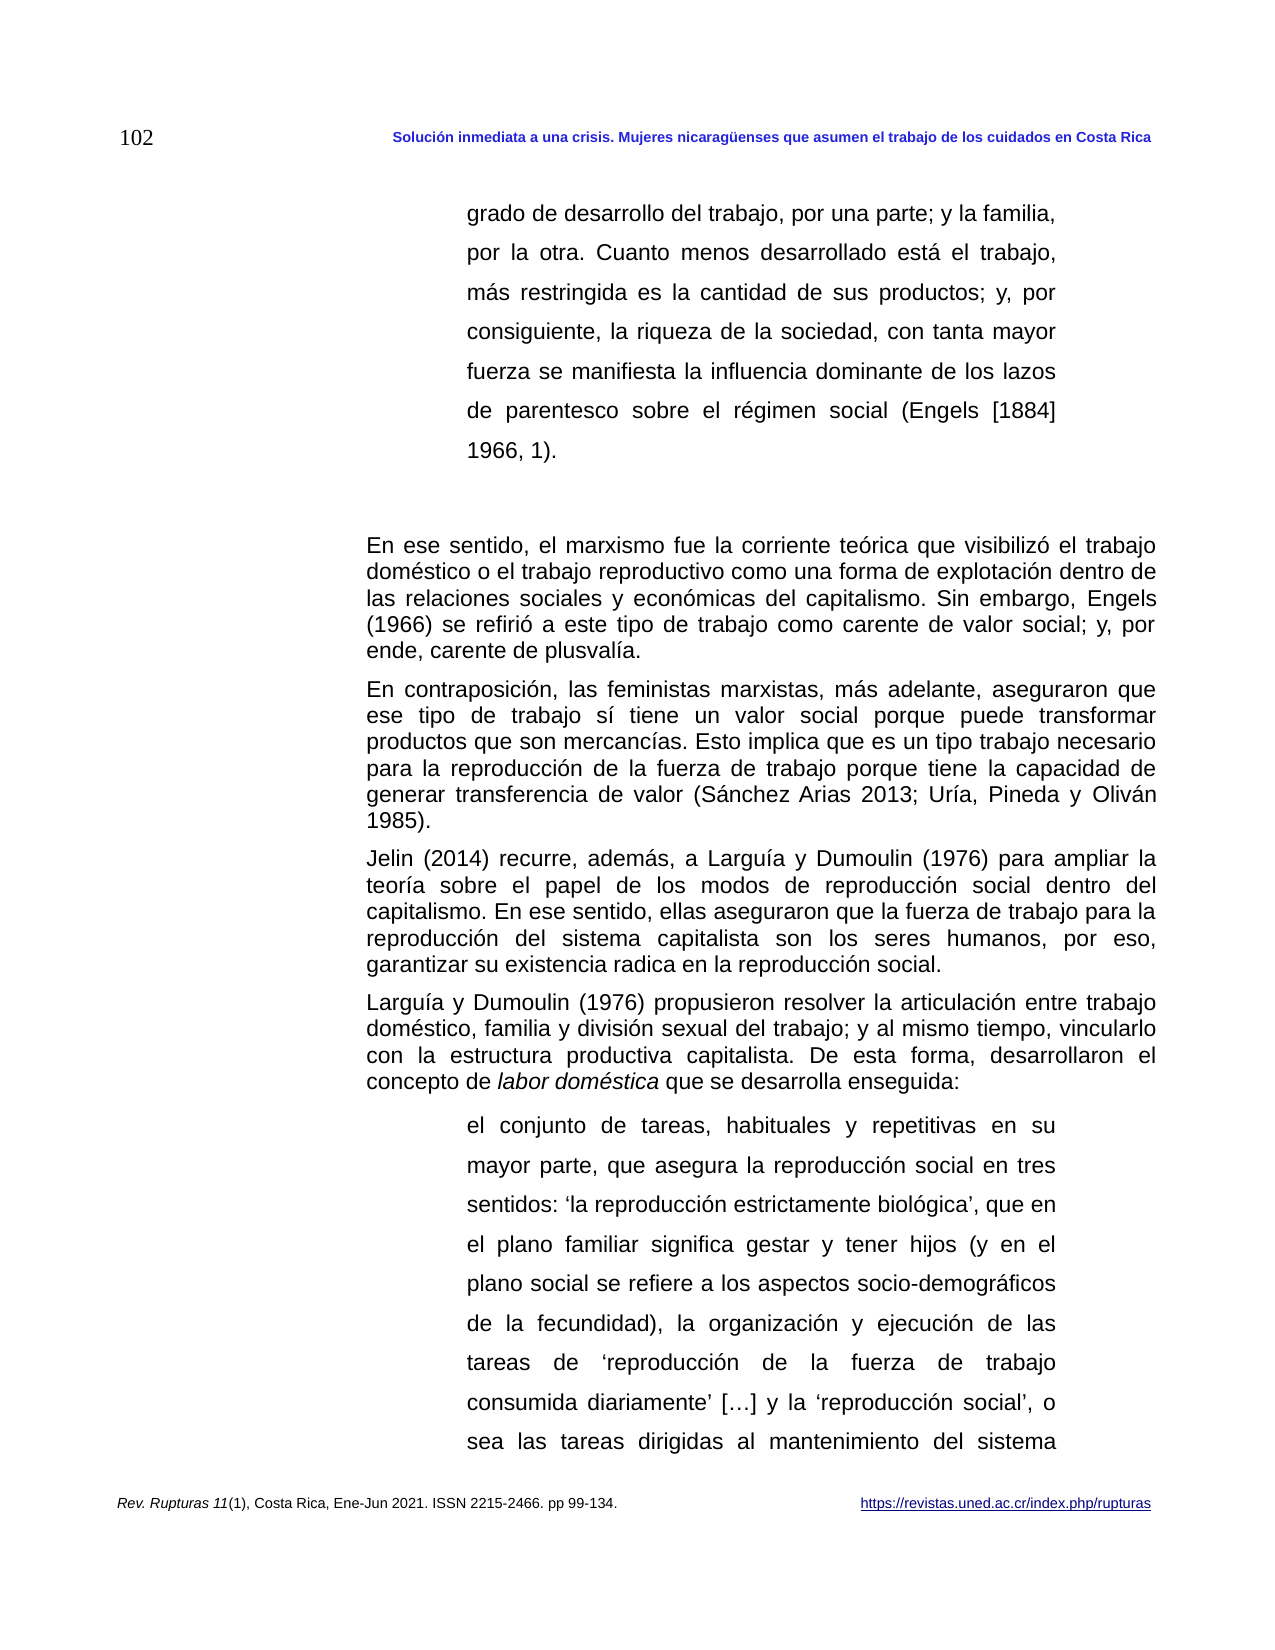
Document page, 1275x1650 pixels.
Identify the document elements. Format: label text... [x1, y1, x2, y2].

text En contraposición, las feministas marxistas, más adelante, aseguraron que ese tipo de trabajo sí tiene un valor social porque puede transformar productos que son mercancías. Esto implica que es un tipo trabajo necesario para la reproducción de la fuerza de trabajo porque tiene la capacidad de generar transferencia de valor (Sánchez Arias 2013; Uría, Pineda y Oliván 1985). [366, 676, 1157, 834]
text grado de desarrollo del trabajo, por una parte; y la familia, por la otra. Cuanto menos desarrollado está el trabajo, más restringida es la cantidad de sus productos; y, por consiguiente, la riqueza de la sociedad, con tanta mayor fuerza se manifiesta la influencia dominante de los lazos de parentesco sobre el régimen social (Engels [1884] 1966, 1). [467, 200, 1056, 463]
text En ese sentido, el marxismo fue la corriente teórica que visibilizó el trabajo doméstico o el trabajo reproductivo como una forma de explotación dentro de las relaciones sociales y económicas del capitalismo. Sin embargo, Engels (1966) se refirió a este tipo de trabajo como carente de valor social; y, por ende, carente de plusvalía. [366, 532, 1157, 664]
text Jelin (2014) recurre, además, a Larguía y Dumoulin (1976) para ampliar la teoría sobre el papel de los modos de reproducción social dentro del capitalismo. En ese sentido, ellas aseguraron que la fuerza de trabajo para la reproducción del sistema capitalista son los seres humanos, por eso, garantizar su existencia radica en la reproducción social. [366, 845, 1157, 977]
text Larguía y Dumoulin (1976) propusieron resolver la articulación entre trabajo doméstico, familia y división sexual del trabajo; y al mismo tiempo, vincularlo con la estructura productiva capitalista. De esta forma, desarrollaron el concepto de labor doméstica que se desarrolla enseguida: [366, 989, 1157, 1094]
text el conjunto de tareas, habituales y repetitivas en su mayor parte, que asegura la reproducción social en tres sentidos: ‘la reproducción estrictamente biológica’, que en el plano familiar significa gestar y tener hijos (y en el plano social se refiere a los aspectos socio-demográficos de la fecundidad), la organización y ejecución de las tareas de ‘reproducción de la fuerza de trabajo consumida diariamente’ […] y la ‘reproducción social’, o sea las tareas dirigidas al mantenimiento del sistema [467, 1112, 1056, 1454]
